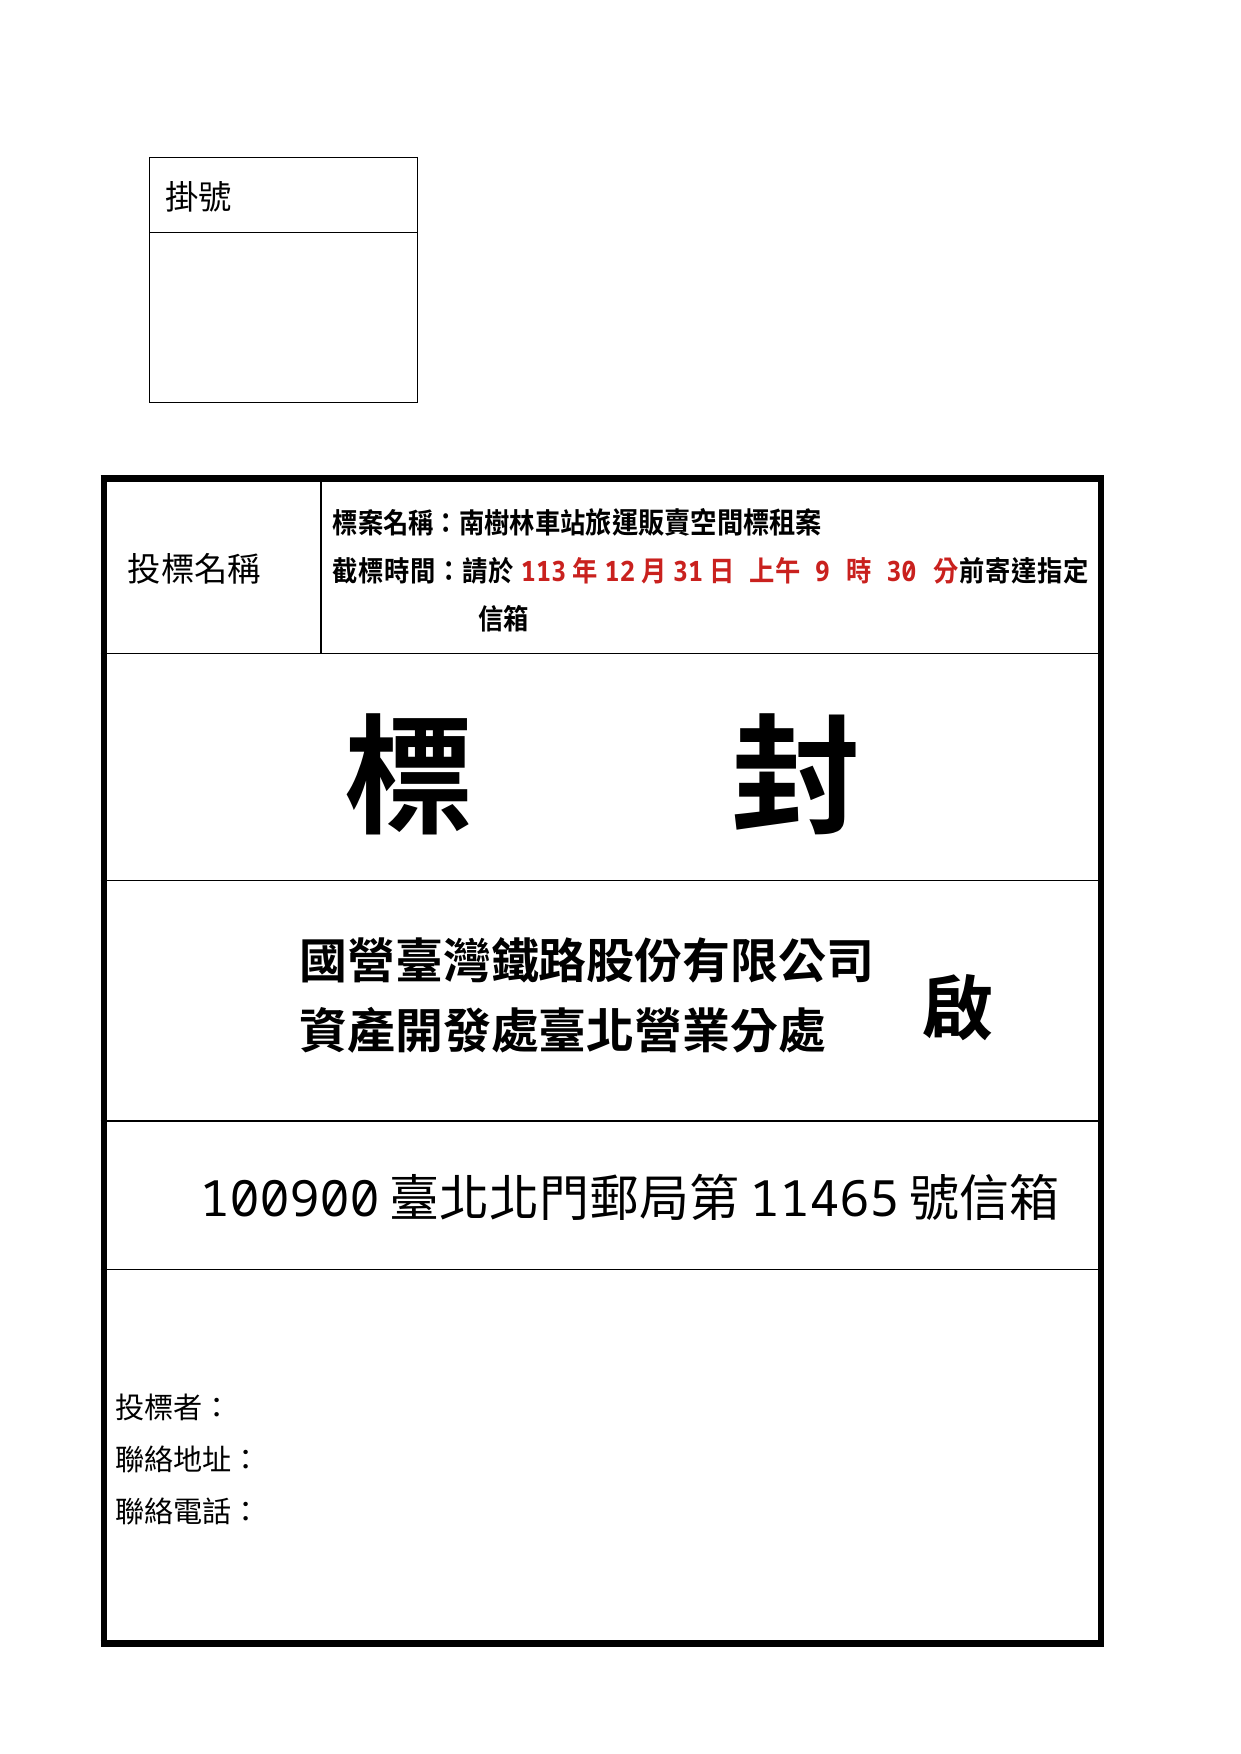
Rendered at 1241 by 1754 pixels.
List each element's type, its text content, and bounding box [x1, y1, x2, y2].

table_cell 標 封 [107, 654, 1098, 880]
table_cell 100900臺北北門郵局第11465號信箱 [107, 1122, 1098, 1269]
table_cell [150, 233, 417, 402]
table_header 掛號 [150, 158, 417, 232]
table_cell 國營臺灣鐵路股份有限公司資產開發處臺北營業分處 啟 [107, 881, 1098, 1120]
table_cell 投標者： 聯絡地址： 聯絡電話： [107, 1270, 1098, 1640]
table_header 標案名稱：南樹林車站旅運販賣空間標租案 截標時間：請於113年12月31日 上午 9 時 30 分前寄達指定信箱 [322, 482, 1098, 652]
table_header 投標名稱 [107, 482, 320, 652]
